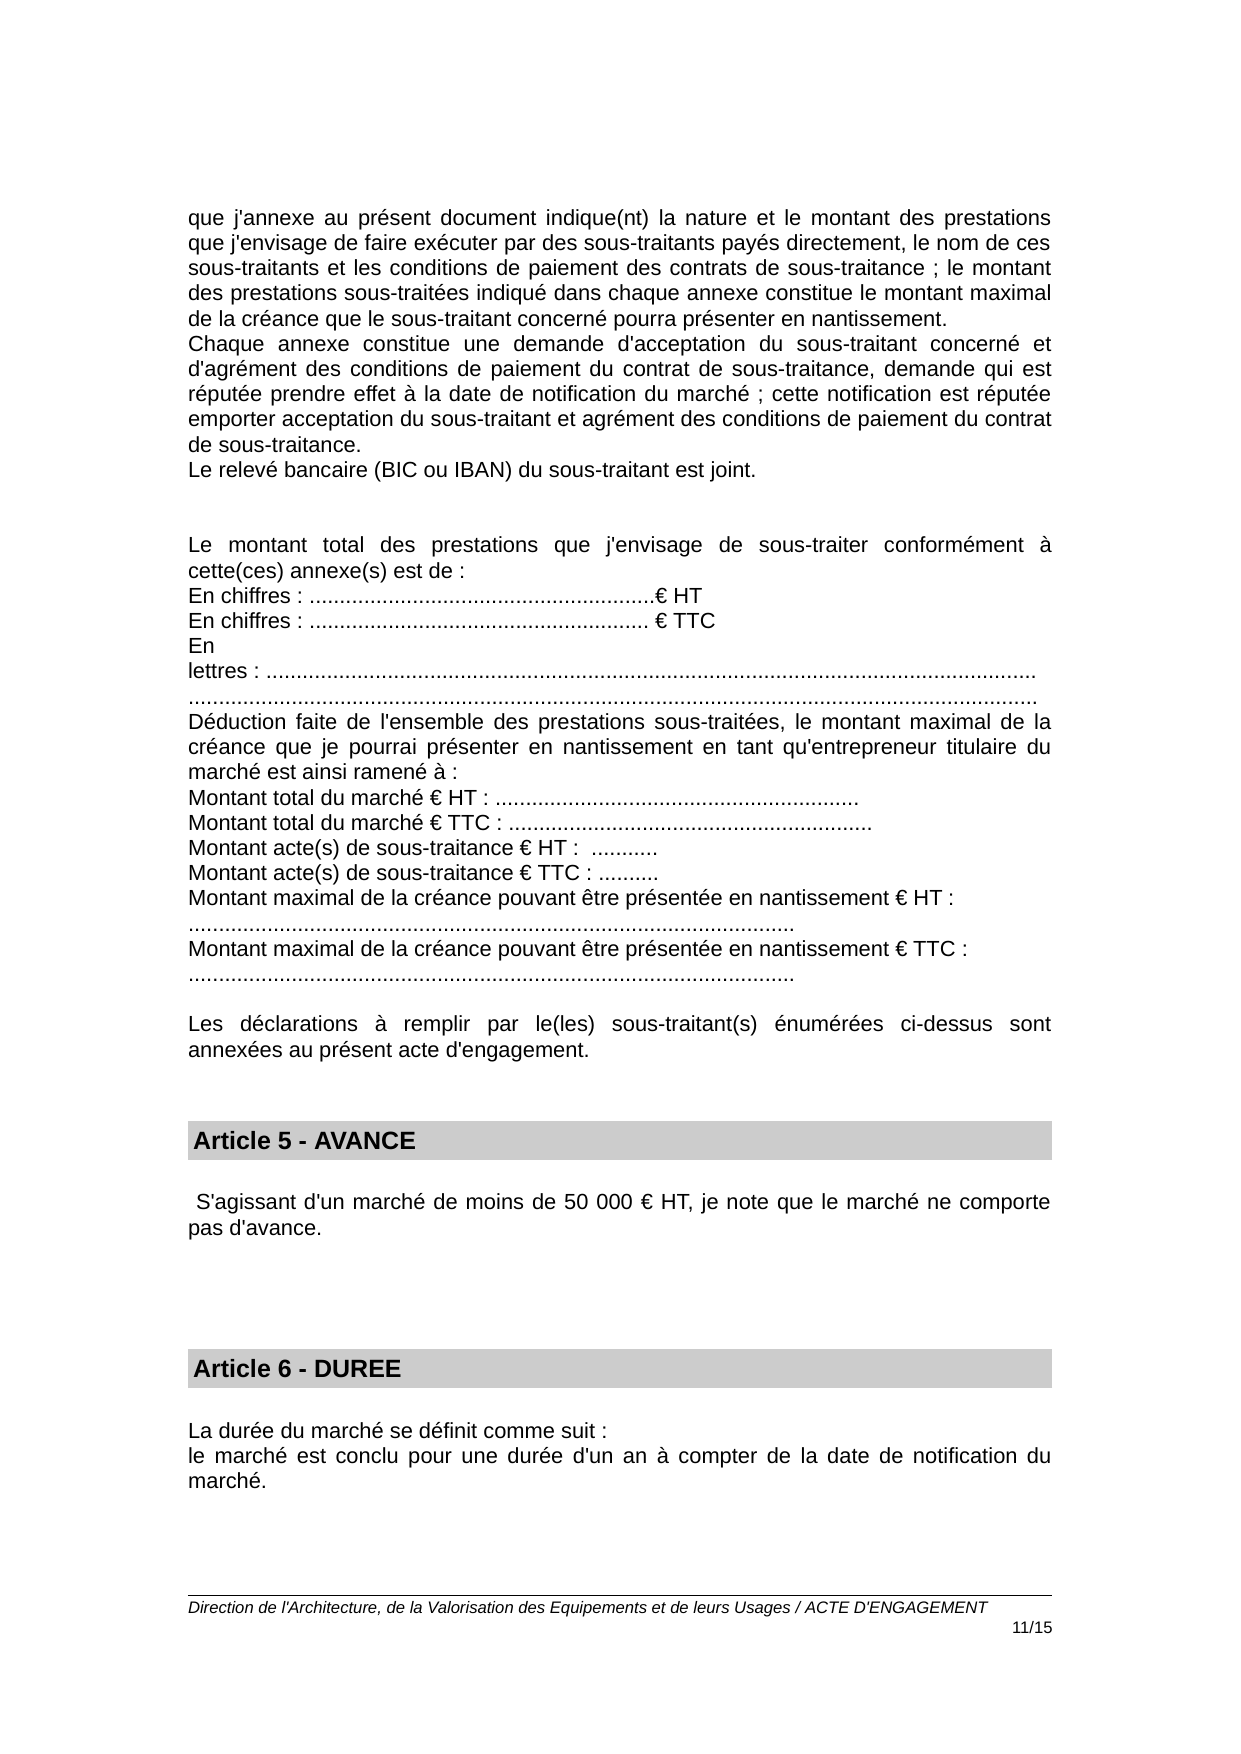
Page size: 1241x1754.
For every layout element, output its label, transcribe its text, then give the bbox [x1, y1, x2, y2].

text .................................................................................................... [188, 961, 1052, 986]
text En chiffres : .........................................................€ HT [188, 583, 1052, 608]
text Le relevé bancaire (BIC ou IBAN) du sous-traitant est joint. [188, 457, 1052, 482]
subtitle DUREE [190, 1351, 1050, 1386]
text ............................................................................................................................................ [188, 683, 1052, 709]
text le marché est conclu pour une durée d'un an à compter de la date de notification du marché. [188, 1443, 1052, 1493]
text Déduction faite de l'ensemble des prestations sous-traitées, le montant maximal de la créance que je pourrai présenter en nantissement en tant qu'entrepreneur titulaire du marché est ainsi ramené à : [188, 709, 1052, 784]
text En lettres : ............................................................................................................................... [188, 633, 1052, 683]
text La durée du marché se définit comme suit : [188, 1417, 1052, 1443]
text S'agissant d'un marché de moins de 50 000 € HT, je note que le marché ne comporte pas d'avance. [188, 1189, 1052, 1239]
subtitle AVANCE [190, 1123, 1050, 1158]
text Montant maximal de la créance pouvant être présentée en nantissement € TTC : [188, 936, 1052, 961]
text Montant acte(s) de sous-traitance € HT : ........... [188, 835, 1052, 860]
text Montant total du marché € HT : ............................................................ [188, 784, 1052, 809]
text En chiffres : ........................................................ € TTC [188, 608, 1052, 633]
text Chaque annexe constitue une demande d'acceptation du sous-traitant concerné et d'agrément des conditions de paiement du contrat de sous-traitance, demande qui est réputée prendre effet à la date de notification du marché ; cette notification est réputée emporter acceptation du sous-traitant et agrément des conditions de paiement du contrat de sous-traitance. [188, 331, 1052, 457]
text Montant maximal de la créance pouvant être présentée en nantissement € HT : [188, 885, 1052, 910]
text Montant total du marché € TTC : ............................................................ [188, 809, 1052, 835]
text que j'annexe au présent document indique(nt) la nature et le montant des prestations que j'envisage de faire exécuter par des sous-traitants payés directement, le nom de ces sous-traitants et les conditions de paiement des contrats de sous-traitance ; le montant des prestations sous-traitées indiqué dans chaque annexe constitue le montant maximal de la créance que le sous-traitant concerné pourra présenter en nantissement. [188, 204, 1052, 331]
text Le montant total des prestations que j'envisage de sous-traiter conformément à cette(ces) annexe(s) est de : [188, 532, 1052, 583]
text Les déclarations à remplir par le(les) sous-traitant(s) énumérées ci-dessus sont annexées au présent acte d'engagement. [188, 1011, 1052, 1062]
text .................................................................................................... [188, 910, 1052, 936]
text Montant acte(s) de sous-traitance € TTC : .......... [188, 860, 1052, 885]
